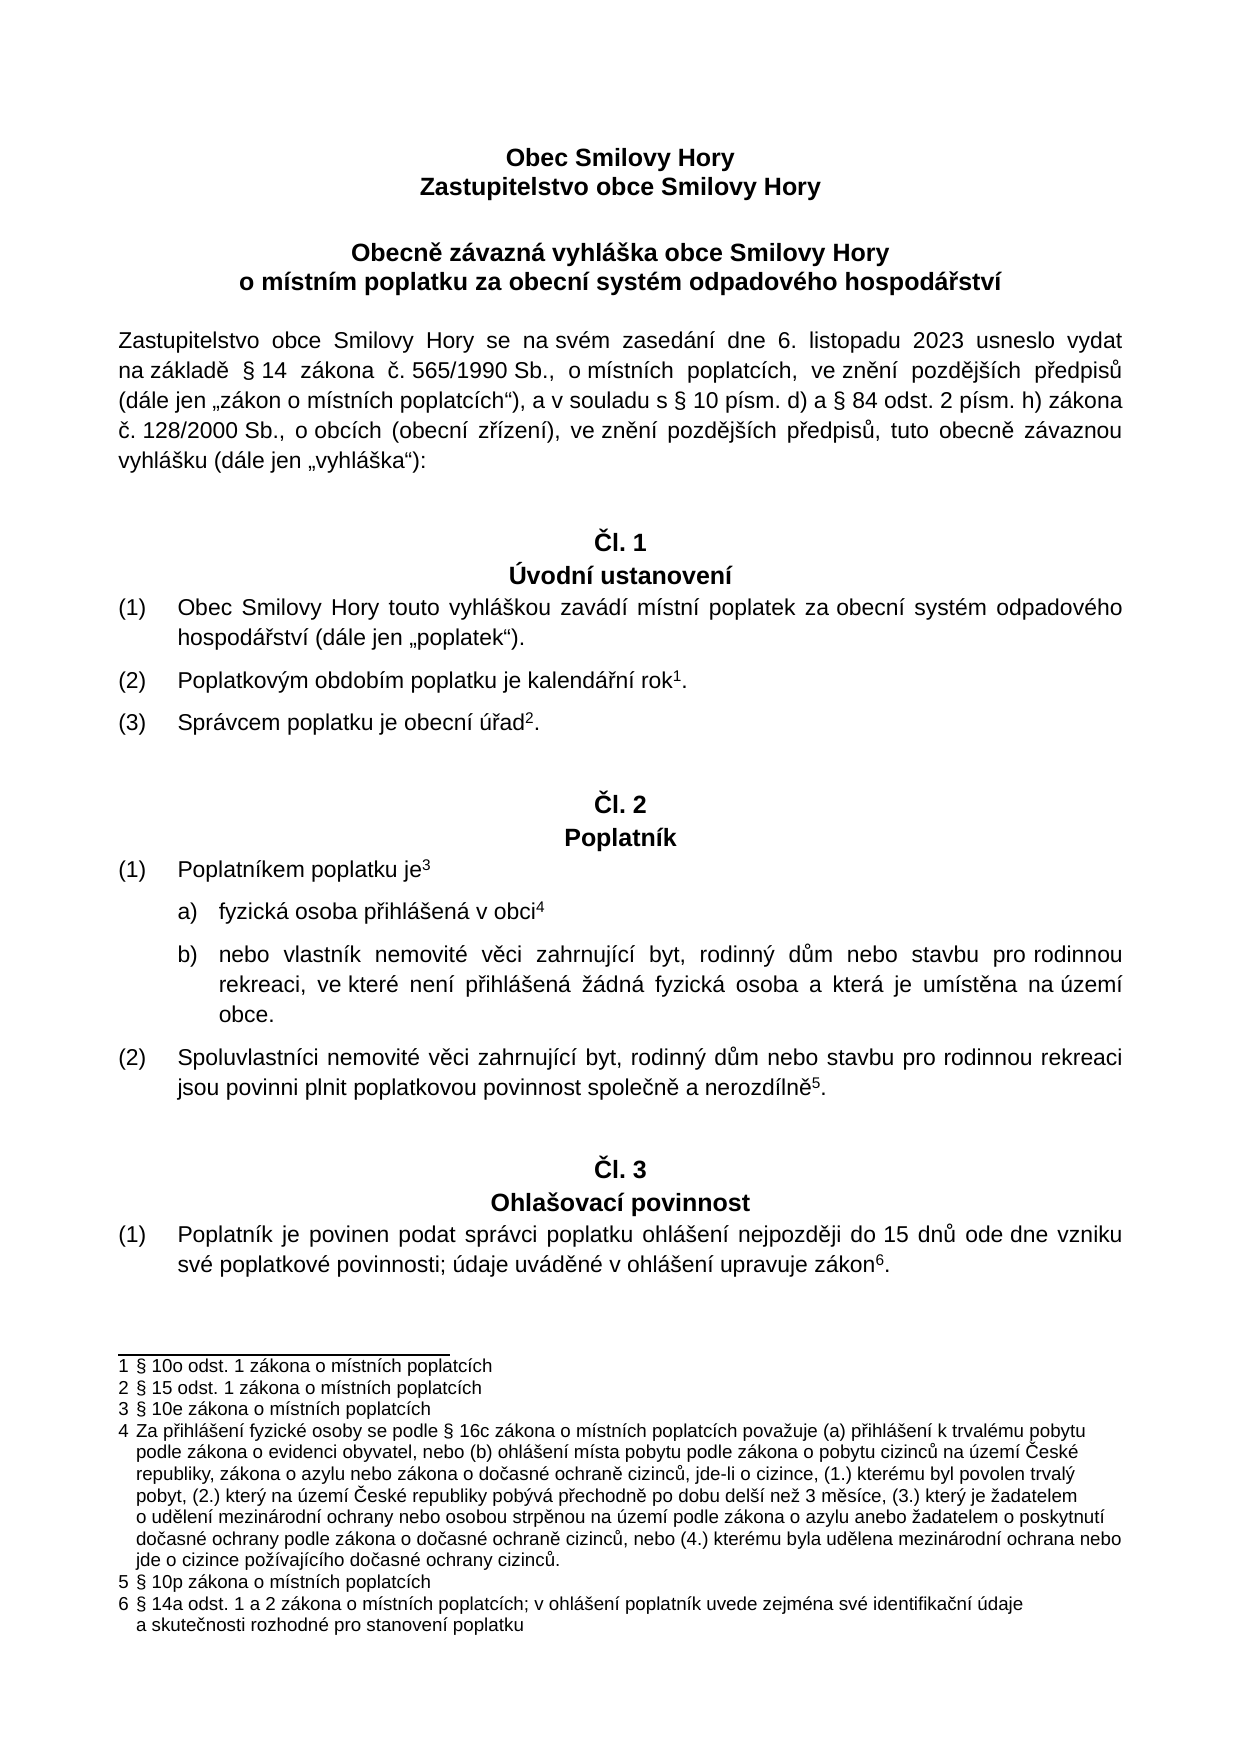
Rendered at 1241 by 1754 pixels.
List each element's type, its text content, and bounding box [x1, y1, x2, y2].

list Poplatníkem poplatku je [118, 856, 1122, 882]
list § 10e zákona o místních poplatcích [118, 1398, 1122, 1420]
list § 10p zákona o místních poplatcích [118, 1571, 1122, 1592]
list § 15 odst. 1 zákona o místních poplatcích [118, 1377, 1122, 1398]
subtitle Čl. 3 Ohlašovací povinnost [118, 1154, 1122, 1216]
list nebo vlastník nemovité věci zahrnující byt, rodinný dům nebo stavbu pro rodinnou rekreaci, ve které není přihlášená žádná fyzická osoba a která je umístěna na území obce. [177, 941, 1122, 1028]
list Poplatkovým obdobím poplatku je kalendářní rok. [118, 667, 1122, 693]
subtitle Čl. 1 Úvodní ustanovení [118, 528, 1122, 589]
text Obec Smilovy Hory Zastupitelstvo obce Smilovy Hory [118, 143, 1122, 201]
list Správcem poplatku je obecní úřad. [118, 709, 1122, 736]
text Zastupitelstvo obce Smilovy Hory se na svém zasedání dne 6. listopadu 2023 usneslo vydat na základě § 14 zákona č. 565/1990 Sb., o místních poplatcích, ve znění pozdějších předpisů (dále jen „zákon o místních poplatcích“), a v souladu s § 10 písm. d) a § 84 odst. 2 písm. h) zákona č. 128/2000 Sb., o obcích (obecní zřízení), ve znění pozdějších předpisů, tuto obecně závaznou vyhlášku (dále jen „vyhláška“): [118, 327, 1122, 474]
list Spoluvlastníci nemovité věci zahrnující byt, rodinný dům nebo stavbu pro rodinnou rekreaci jsou povinni plnit poplatkovou povinnost společně a nerozdílně. [118, 1044, 1122, 1101]
subtitle Čl. 2 Poplatník [118, 789, 1122, 851]
subtitle Obecně závazná vyhláška obce Smilovy Hory o místním poplatku za obecní systém odpadového hospodářství [118, 238, 1122, 295]
list Za přihlášení fyzické osoby se podle § 16c zákona o místních poplatcích považuje (a) přihlášení k trvalému pobytu podle zákona o evidenci obyvatel, nebo (b) ohlášení místa pobytu podle zákona o pobytu cizinců na území České republiky, zákona o azylu nebo zákona o dočasné ochraně cizinců, jde-li o cizince, (1.) kterému byl povolen trvalý pobyt, (2.) který na území České republiky pobývá přechodně po dobu delší než 3 měsíce, (3.) který je žadatelem o udělení mezinárodní ochrany nebo osobou strpěnou na území podle zákona o azylu anebo žadatelem o poskytnutí dočasné ochrany podle zákona o dočasné ochraně cizinců, nebo (4.) kterému byla udělena mezinárodní ochrana nebo jde o cizince požívajícího dočasné ochrany cizinců. [118, 1420, 1122, 1571]
list Poplatník je povinen podat správci poplatku ohlášení nejpozději do 15 dnů ode dne vzniku své poplatkové povinnosti; údaje uváděné v ohlášení upravuje zákon. [118, 1221, 1122, 1277]
list fyzická osoba přihlášená v obci [177, 898, 1122, 925]
list § 10o odst. 1 zákona o místních poplatcích [118, 1355, 1122, 1377]
list Obec Smilovy Hory touto vyhláškou zavádí místní poplatek za obecní systém odpadového hospodářství (dále jen „poplatek“). [118, 594, 1122, 650]
list § 14a odst. 1 a 2 zákona o místních poplatcích; v ohlášení poplatník uvede zejména své identifikační údaje a skutečnosti rozhodné pro stanovení poplatku [118, 1592, 1122, 1635]
